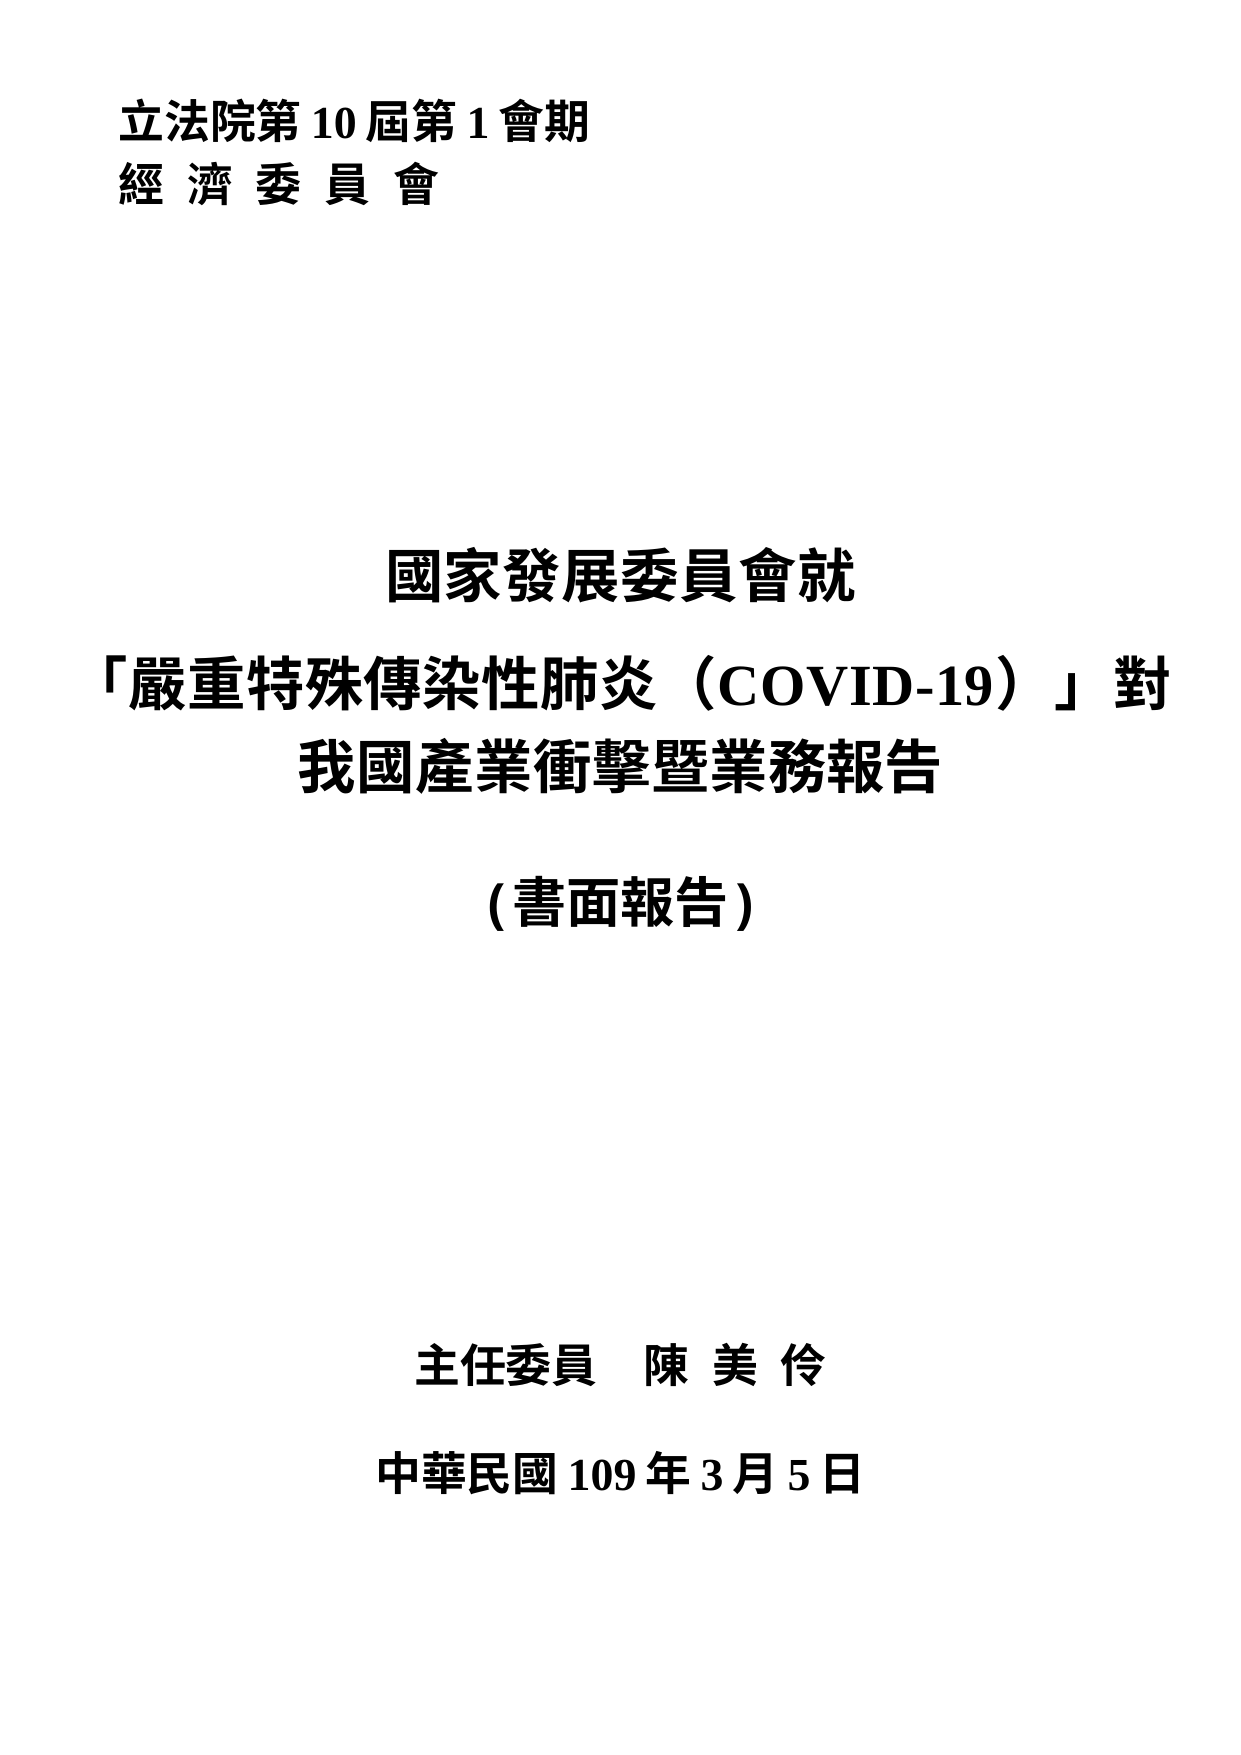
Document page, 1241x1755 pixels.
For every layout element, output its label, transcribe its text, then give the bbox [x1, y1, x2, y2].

text 「嚴重特殊傳染性肺炎（COVID-19）」對我國產業衝擊暨業務報告 [68, 639, 1172, 805]
text 立法院第10屆第1會期 [118, 89, 729, 151]
text (書面報告) [118, 868, 1122, 937]
text 國家發展委員會就 [68, 530, 1172, 614]
text 經 濟 委 員 會 [118, 151, 714, 214]
text 主任委員 陳 美 伶 [118, 1341, 1122, 1393]
text 中華民國109年3月5日 [118, 1445, 1122, 1501]
